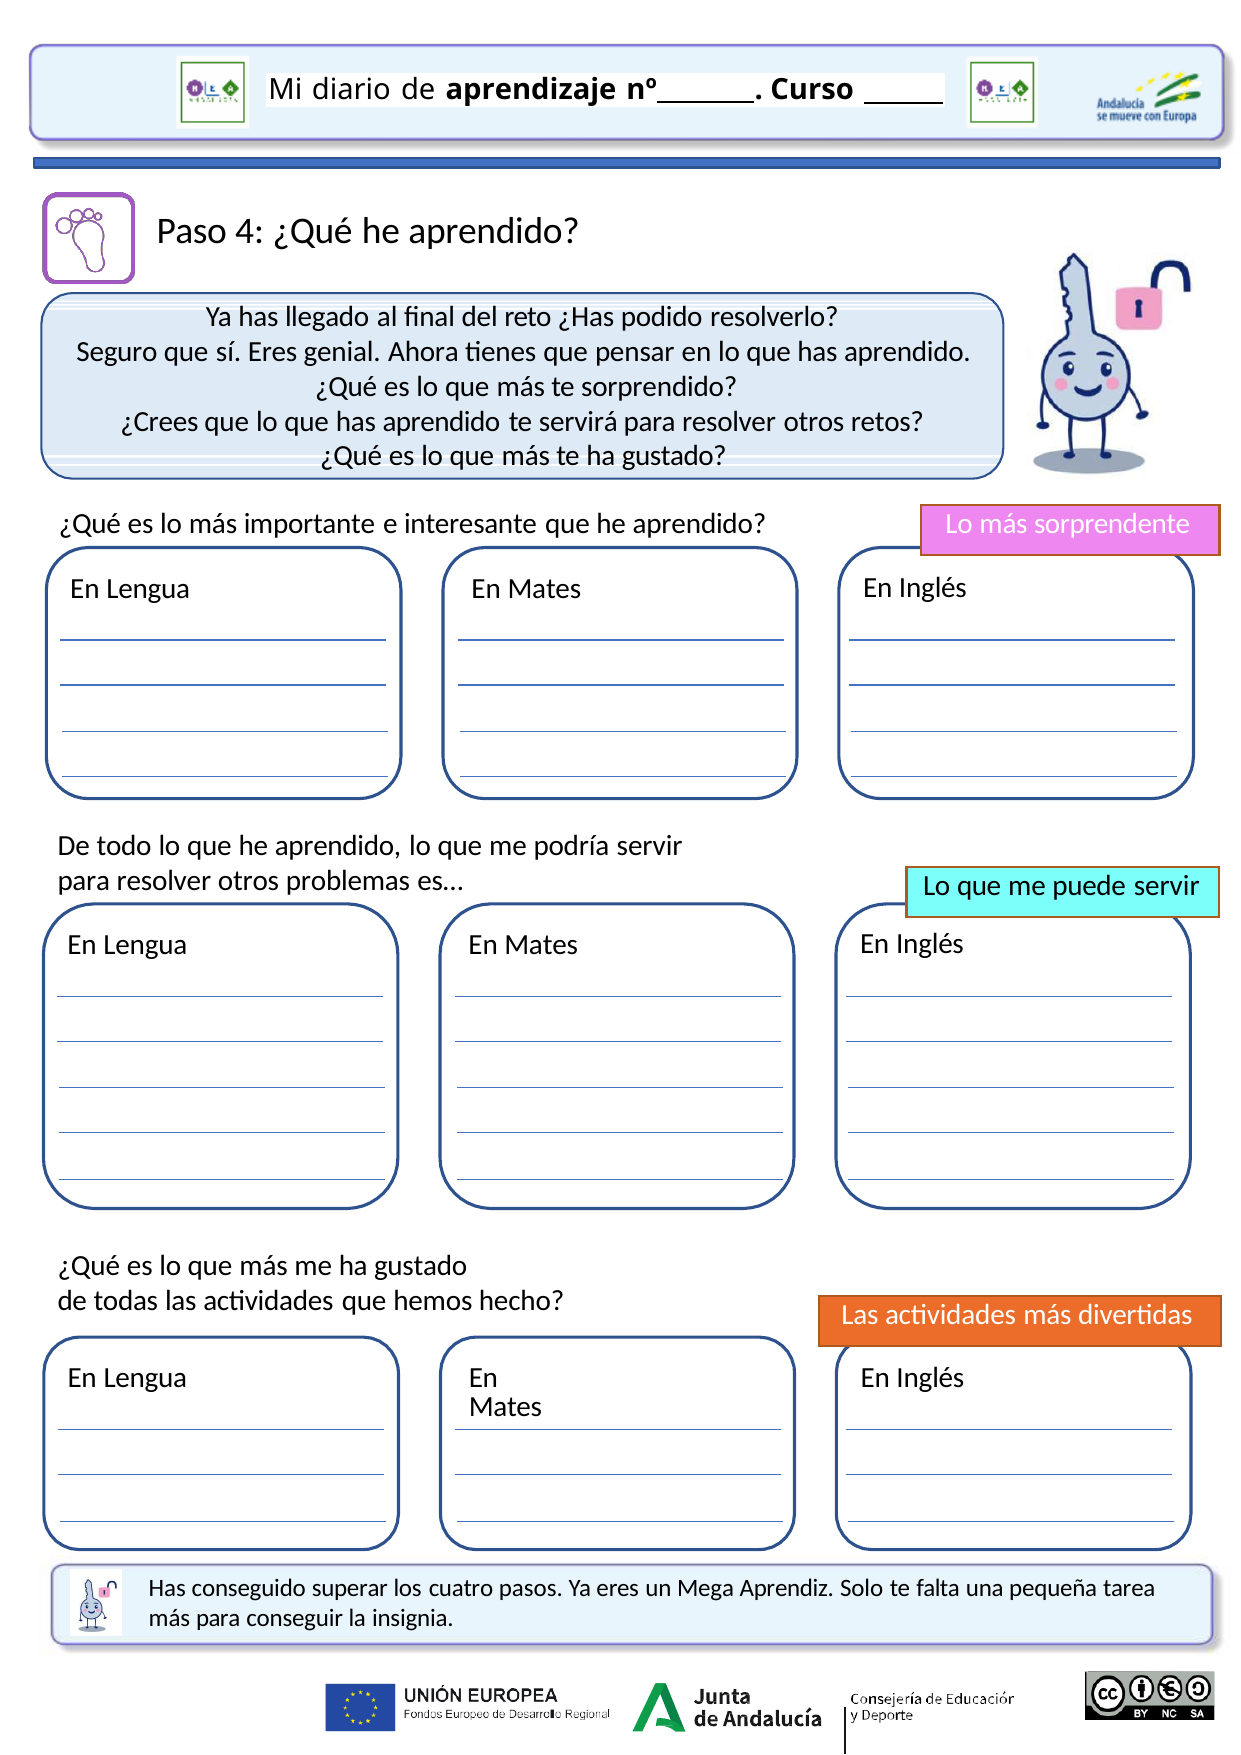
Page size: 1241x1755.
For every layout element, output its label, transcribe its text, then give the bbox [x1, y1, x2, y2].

text En Lengua En Mates [399, 570, 445, 605]
text ¿Qué es lo que más me ha gustado [57, 1247, 1241, 1283]
text En Lengua En Mates [838, 926, 1188, 962]
text De todo lo que he aprendido, lo que me podría servir [57, 827, 1241, 862]
text ¿Qué es lo más importante e interesante que he aprendido? [58, 505, 920, 541]
text En Lengua En Mates [442, 926, 792, 962]
text En Lengua En Mates [70, 570, 399, 605]
text para resolver otros problemas es… [57, 862, 1241, 898]
text En Lengua En Mates [392, 926, 446, 962]
text En Lengua En Mates [841, 570, 1191, 605]
text En Lengua En Mates [795, 570, 841, 605]
text En Lengua En Mates [1184, 926, 1241, 962]
text En Lengua En Mates [1191, 570, 1241, 605]
text En Lengua En Mates [67, 926, 396, 962]
text En Lengua En Mates [445, 570, 795, 605]
text En Lengua En Mates [788, 926, 842, 962]
